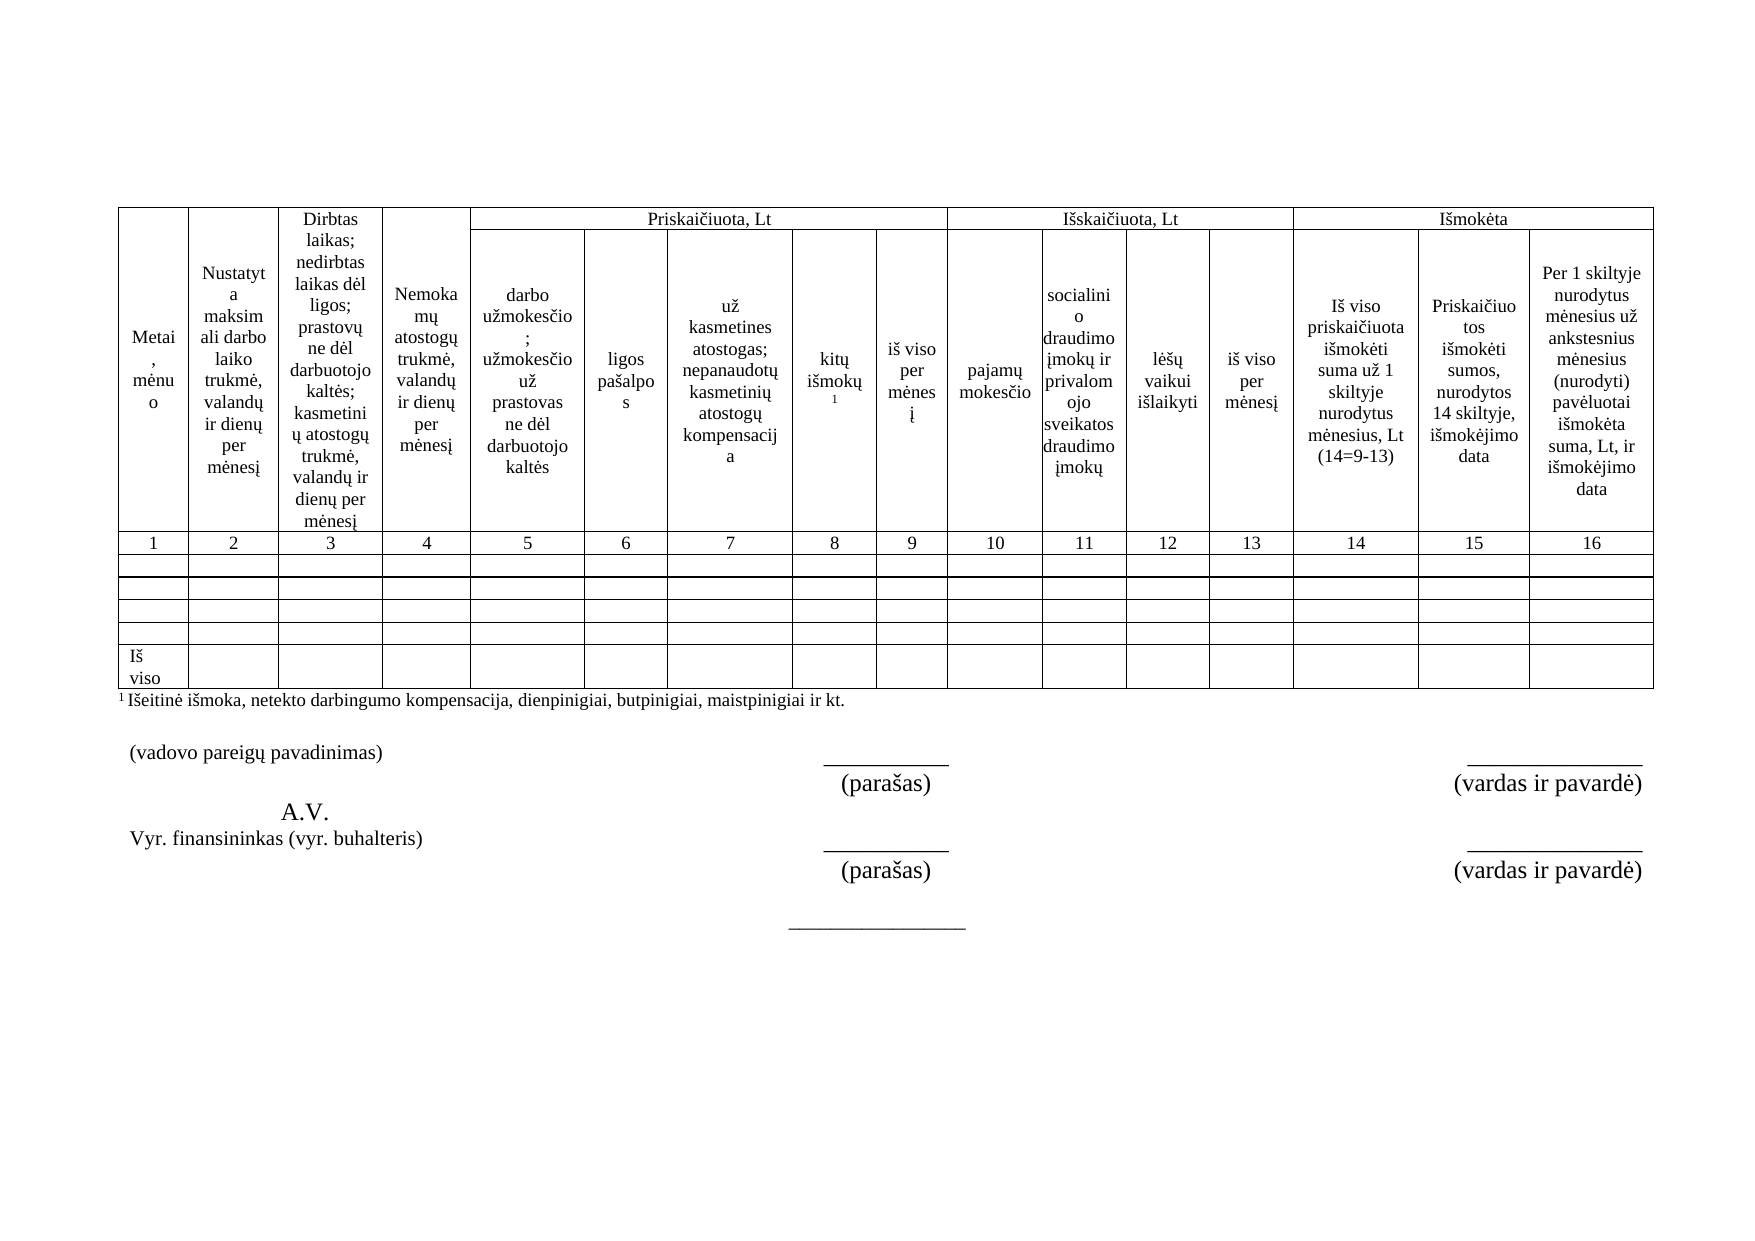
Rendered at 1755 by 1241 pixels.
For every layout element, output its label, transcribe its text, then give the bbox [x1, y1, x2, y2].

table_cell 11 [1043, 532, 1126, 554]
table_cell [1294, 623, 1418, 644]
table_cell pajamų mokesčio [948, 230, 1042, 531]
table_cell [1210, 645, 1293, 688]
table_header __________ (parašas) [630, 826, 1142, 883]
table_cell 15 [1419, 532, 1529, 554]
text _________________ [118, 907, 1636, 932]
table_cell [1294, 578, 1418, 599]
table_cell [948, 645, 1042, 688]
table_cell [1530, 645, 1653, 688]
table_cell 8 [793, 532, 876, 554]
table_cell 3 [279, 532, 382, 554]
table_cell [668, 623, 792, 644]
table_cell [1419, 645, 1529, 688]
table_cell [189, 623, 278, 644]
table_cell [948, 623, 1042, 644]
table_cell [1419, 578, 1529, 599]
table_cell [668, 555, 792, 576]
table_cell [793, 578, 876, 599]
table_cell [279, 555, 382, 576]
table_cell [279, 623, 382, 644]
table_header (vadovo pareigų pavadinimas) [118, 740, 630, 797]
table_cell kitų išmokų1 [793, 230, 876, 531]
table_cell [1294, 555, 1418, 576]
table_cell socialinio draudimo įmokų ir privalomojo sveikatos draudimo įmokų [1043, 230, 1126, 531]
table_cell [1419, 623, 1529, 644]
table_cell [1043, 555, 1126, 576]
table_cell [877, 600, 947, 622]
table_cell [119, 623, 188, 644]
table_cell [585, 645, 667, 688]
table_cell [471, 578, 584, 599]
table_cell ligos pašalpos [585, 230, 667, 531]
text A.V. [118, 797, 1636, 826]
table_cell [877, 555, 947, 576]
table_cell [793, 555, 876, 576]
table_cell Per 1 skiltyje nurodytus mėnesius už ankstesnius mėnesius (nurodyti) pavėluotai išmokėta suma, Lt, ir išmokėjimo data [1530, 230, 1653, 531]
table_cell [1530, 623, 1653, 644]
table_cell [1127, 578, 1209, 599]
table_cell [1127, 623, 1209, 644]
table_cell [1043, 645, 1126, 688]
table_cell 4 [383, 532, 470, 554]
table_header __________ (parašas) [630, 740, 1142, 797]
table_cell [119, 600, 188, 622]
table_cell 12 [1127, 532, 1209, 554]
table_cell [1419, 600, 1529, 622]
table_cell [471, 555, 584, 576]
table_cell [471, 623, 584, 644]
table_cell [1127, 645, 1209, 688]
table_cell [793, 600, 876, 622]
table_cell 1 [119, 532, 188, 554]
table_cell [189, 645, 278, 688]
table_cell [1043, 623, 1126, 644]
table_header ______________ (vardas ir pavardė) [1142, 826, 1653, 883]
table_cell [383, 555, 470, 576]
table_cell [279, 645, 382, 688]
table_cell 7 [668, 532, 792, 554]
table_cell iš viso per mėnesį [877, 230, 947, 531]
table_cell 9 [877, 532, 947, 554]
table_cell [1210, 623, 1293, 644]
text 1 Išeitinė išmoka, netekto darbingumo kompensacija, dienpinigiai, butpinigiai, maistpinigiai ir kt. [118, 689, 1636, 711]
table_cell už kasmetines atostogas; nepanaudotų kasmetinių atostogų kompensacija [668, 230, 792, 531]
table_header ______________ (vardas ir pavardė) [1142, 740, 1653, 797]
table_cell Priskaičiuotos išmokėti sumos, nurodytos 14 skiltyje, išmokėjimo data [1419, 230, 1529, 531]
table_header Dirbtas laikas; nedirbtas laikas dėl ligos; prastovų ne dėl darbuotojo kaltės; kasmetinių atostogų trukmė, valandų ir dienų per mėnesį [279, 208, 382, 531]
table_cell 6 [585, 532, 667, 554]
table_cell [585, 555, 667, 576]
table_cell [877, 645, 947, 688]
table_cell iš viso per mėnesį [1210, 230, 1293, 531]
table_cell [189, 555, 278, 576]
table_header Nemokamų atostogų trukmė, valandų ir dienų per mėnesį [383, 208, 470, 531]
table_cell [1127, 555, 1209, 576]
table_cell [1530, 555, 1653, 576]
table_cell [383, 623, 470, 644]
table_header Vyr. finansininkas (vyr. buhalteris) [118, 826, 630, 883]
table_cell [383, 645, 470, 688]
table_cell [585, 578, 667, 599]
table_cell [383, 578, 470, 599]
table_header Išskaičiuota, Lt [948, 208, 1293, 229]
table_cell [1294, 600, 1418, 622]
table_header Nustatyta maksimali darbo laiko trukmė, valandų ir dienų per mėnesį [189, 208, 278, 531]
table_cell [471, 645, 584, 688]
table_cell 10 [948, 532, 1042, 554]
table_cell [383, 600, 470, 622]
table_cell [668, 600, 792, 622]
table_cell [279, 578, 382, 599]
table_cell [1210, 600, 1293, 622]
table_cell [189, 578, 278, 599]
table_cell Iš viso [119, 645, 188, 688]
table_cell 16 [1530, 532, 1653, 554]
table_cell [948, 578, 1042, 599]
table_cell [668, 645, 792, 688]
table_cell [585, 623, 667, 644]
table_cell [1043, 600, 1126, 622]
table_cell [1043, 578, 1126, 599]
table_cell lėšų vaikui išlaikyti [1127, 230, 1209, 531]
table_cell [189, 600, 278, 622]
table_cell [1294, 645, 1418, 688]
table_header Metai, mėnuo [119, 208, 188, 531]
table_cell Iš viso priskaičiuota išmokėti suma už 1 skiltyje nurodytus mėnesius, Lt (14=9-13) [1294, 230, 1418, 531]
table_cell [1127, 600, 1209, 622]
table_cell [948, 555, 1042, 576]
table_cell [1210, 555, 1293, 576]
table_header Išmokėta [1294, 208, 1653, 229]
table_cell 14 [1294, 532, 1418, 554]
table_cell [471, 600, 584, 622]
table_cell [279, 600, 382, 622]
table_cell [948, 600, 1042, 622]
table_cell 5 [471, 532, 584, 554]
table_cell [1210, 578, 1293, 599]
table_cell 13 [1210, 532, 1293, 554]
table_cell [585, 600, 667, 622]
table_cell [119, 555, 188, 576]
table_cell [877, 623, 947, 644]
table_cell [119, 578, 188, 599]
table_cell [668, 578, 792, 599]
table_cell [877, 578, 947, 599]
table_cell [1530, 578, 1653, 599]
table_cell [793, 645, 876, 688]
table_cell [1530, 600, 1653, 622]
table_cell [793, 623, 876, 644]
table_cell darbo užmokesčio; užmokesčio už prastovas ne dėl darbuotojo kaltės [471, 230, 584, 531]
table_header Priskaičiuota, Lt [471, 208, 947, 229]
table_cell 2 [189, 532, 278, 554]
table_cell [1419, 555, 1529, 576]
